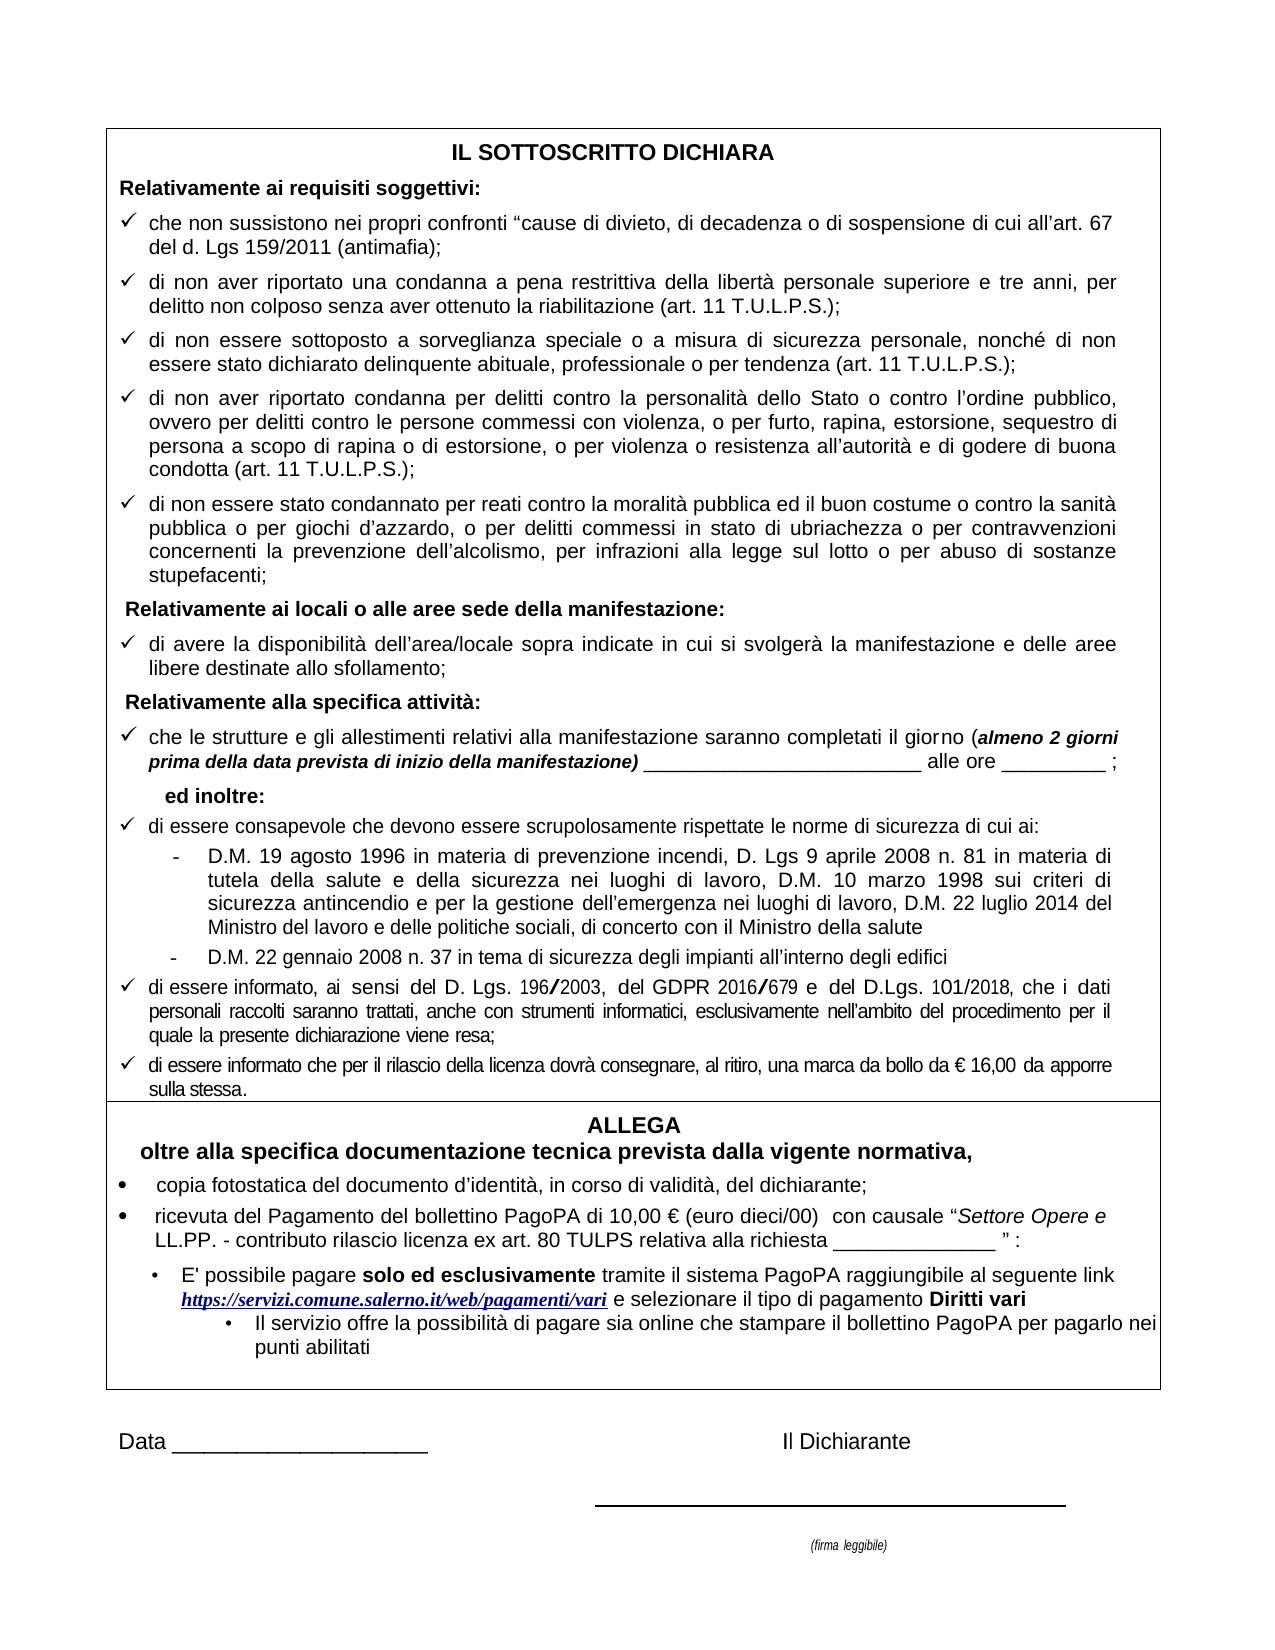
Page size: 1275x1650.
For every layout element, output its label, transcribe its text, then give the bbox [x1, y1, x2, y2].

text Data ________ Il Dichiarante [118, 1428, 1179, 1455]
table_cell ALLEGA oltre alla specifica documentazione tecnica prevista dalla vigente normativa, copia fotostatica del documento d’identità, in corso di validità, del dichiarante; ricevuta del Pagamento del bollettino PagoPA di 10,00 € (euro dieci/00) con causale “Settore Opere e LL.PP. - contributo rilascio licenza ex art. 80 TULPS relativa alla richiesta ______________ ” : E' possibile pagare solo ed esclusivamente tramite il sistema PagoPA raggiungibile al seguente link https://servizi.comune.salerno.it/web/pagamenti/vari e selezionare il tipo di pagamento Diritti vari Il servizio offre la possibilità di pagare sia online che stampare il bollettino PagoPA per pagarlo nei punti abilitati [107, 1102, 1160, 1389]
table_header IL SOTTOSCRITTO DICHIARA Relativamente ai requisiti soggettivi: che non sussistono nei propri confronti “cause di divieto, di decadenza o di sospensione di cui all’art. 67 del d. Lgs 159/2011 (antimafia); di non aver riportato una condanna a pena restrittiva della libertà personale superiore e tre anni, per delitto non colposo senza aver ottenuto la riabilitazione (art. 11 T.U.L.P.S.); di non essere sottoposto a sorveglianza speciale o a misura di sicurezza personale, nonché di non essere stato dichiarato delinquente abituale, professionale o per tendenza (art. 11 T.U.L.P.S.); di non aver riportato condanna per delitti contro la personalità dello Stato o contro l’ordine pubblico, ovvero per delitti contro le persone commessi con violenza, o per furto, rapina, estorsione, sequestro di persona a scopo di rapina o di estorsione, o per violenza o resistenza all’autorità e di godere di buona condotta (art. 11 T.U.L.P.S.); di non essere stato condannato per reati contro la moralità pubblica ed il buon costume o contro la sanità pubblica o per giochi d’azzardo, o per delitti commessi in stato di ubriachezza o per contravvenzioni concernenti la prevenzione dell’alcolismo, per infrazioni alla legge sul lotto o per abuso di sostanze stupefacenti; Relativamente ai locali o alle aree sede della manifestazione: di avere la disponibilità dell’area/locale sopra indicate in cui si svolgerà la manifestazione e delle aree libere destinate allo sfollamento; Relativamente alla specifica attività: che le strutture e gli allestimenti relativi alla manifestazione saranno completati il giorno (almeno 2 giorni prima della data prevista di inizio della manifestazione) ________________________ alle ore _________ ; ed inoltre: di essere consapevole che devono essere scrupolosamente rispettate le norme di sicurezza di cui ai: D.M. 19 agosto 1996 in materia di prevenzione incendi, D. Lgs 9 aprile 2008 n. 81 in materia di tutela della salute e della sicurezza nei luoghi di lavoro, D.M. 10 marzo 1998 sui criteri di sicurezza antincendio e per la gestione dell’emergenza nei luoghi di lavoro, D.M. 22 luglio 2014 del Ministro del lavoro e delle politiche sociali, di concerto con il Ministro della salute D.M. 22 gennaio 2008 n. 37 in tema di sicurezza degli impianti all’interno degli edifici di essere informato, ai sensi del D. Lgs. 196/2003, del GDPR 2016/679 e del D.Lgs. 101/2018, che i dati personali raccolti saranno trattati, anche con strumenti informatici, esclusivamente nell’ambito del procedimento per il quale la presente dichiarazione viene resa; di essere informato che per il rilascio della licenza dovrà consegnare, al ritiro, una marca da bollo da € 16,00 da apporre sulla stessa. [107, 129, 1160, 1101]
text (firma leggibile) [787, 1534, 1179, 1554]
